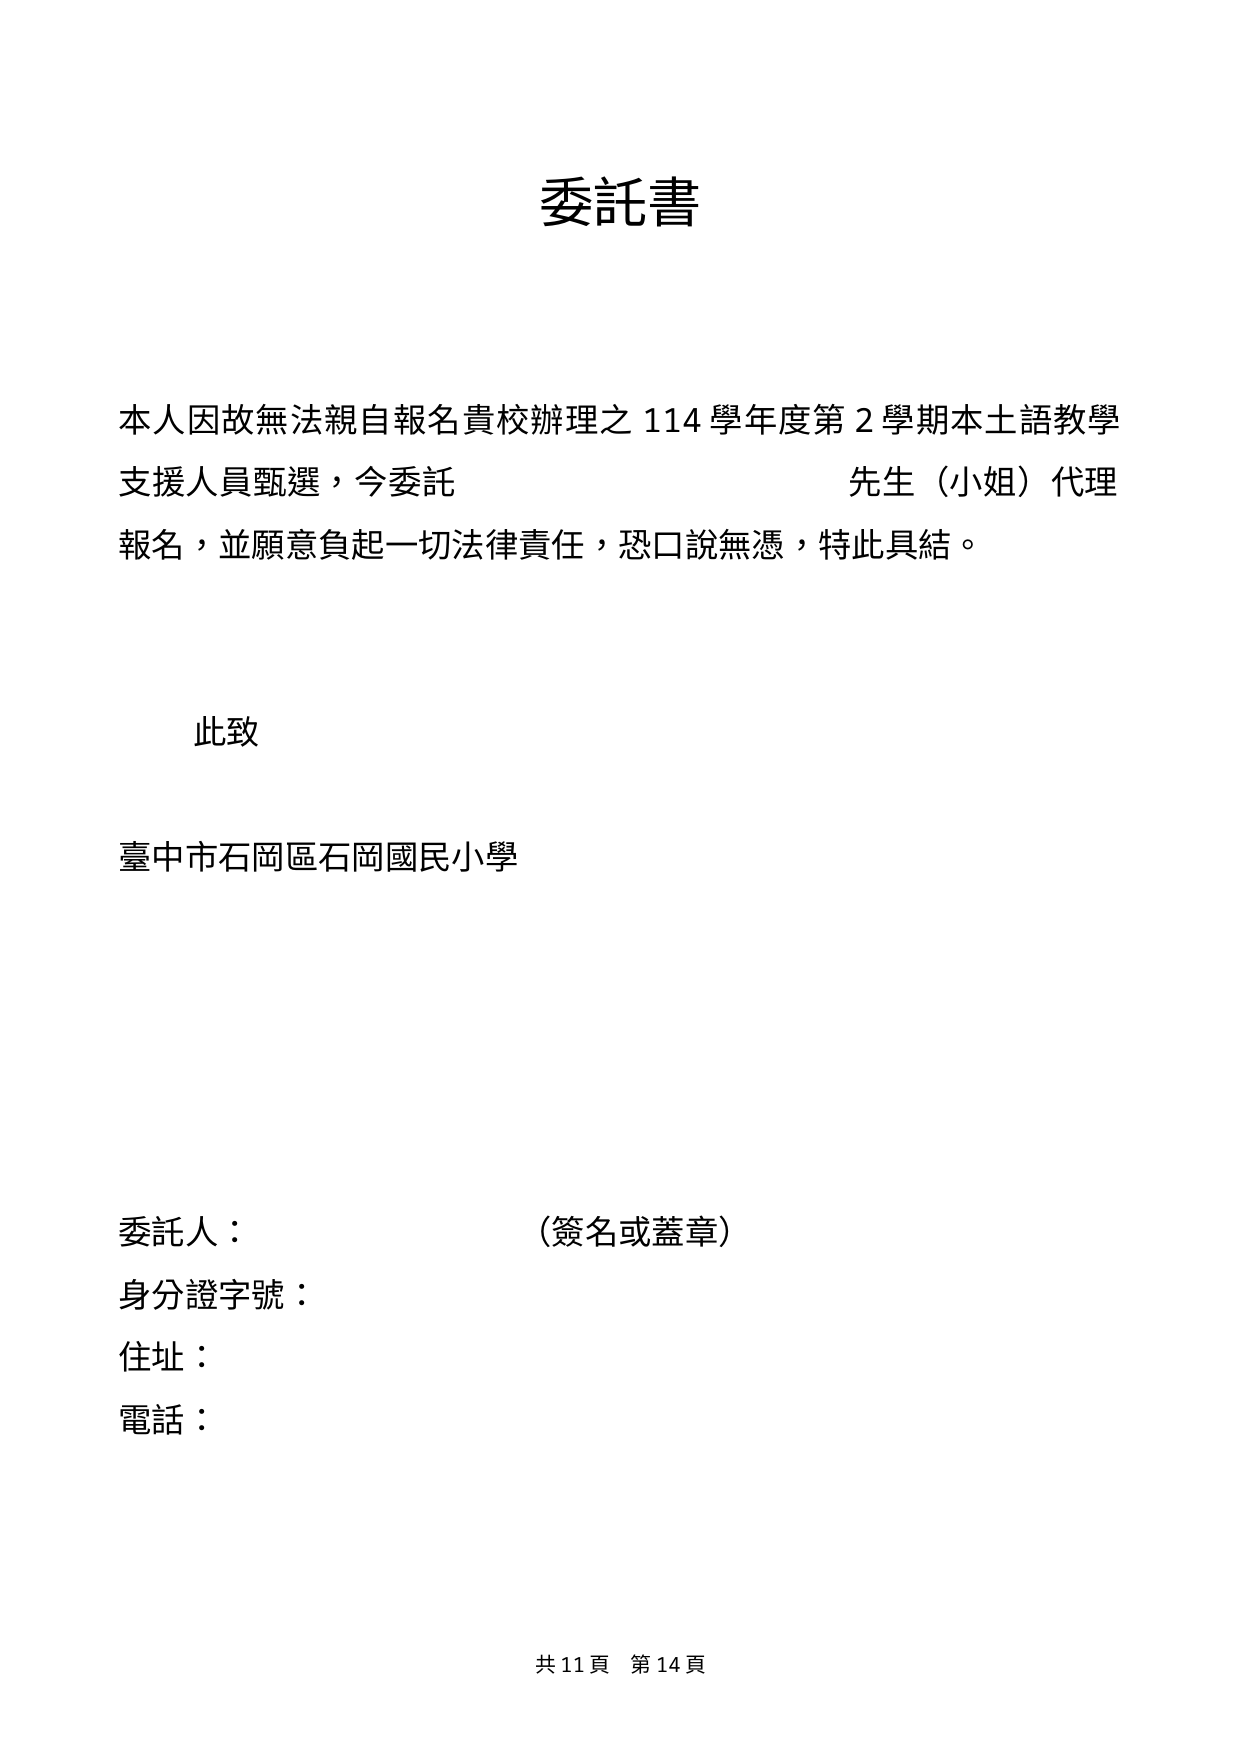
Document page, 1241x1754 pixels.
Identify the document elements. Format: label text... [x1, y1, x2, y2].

text 住址： [118, 1313, 1122, 1376]
text 電話： [118, 1376, 1122, 1438]
text 本人因故無法親自報名貴校辦理之114學年度第2學期本土語教學支援人員甄選，今委託 先生（小姐）代理報名，並願意負起一切法律責任，恐口說無憑，特此具結。 [118, 376, 1122, 563]
text 身分證字號： [118, 1251, 1122, 1313]
text 臺中市石岡區石岡國民小學 [118, 813, 1122, 876]
text 此致 [118, 688, 1122, 751]
text 委託人： （簽名或蓋章） [118, 1188, 1122, 1251]
text 委託書 [118, 126, 1122, 251]
